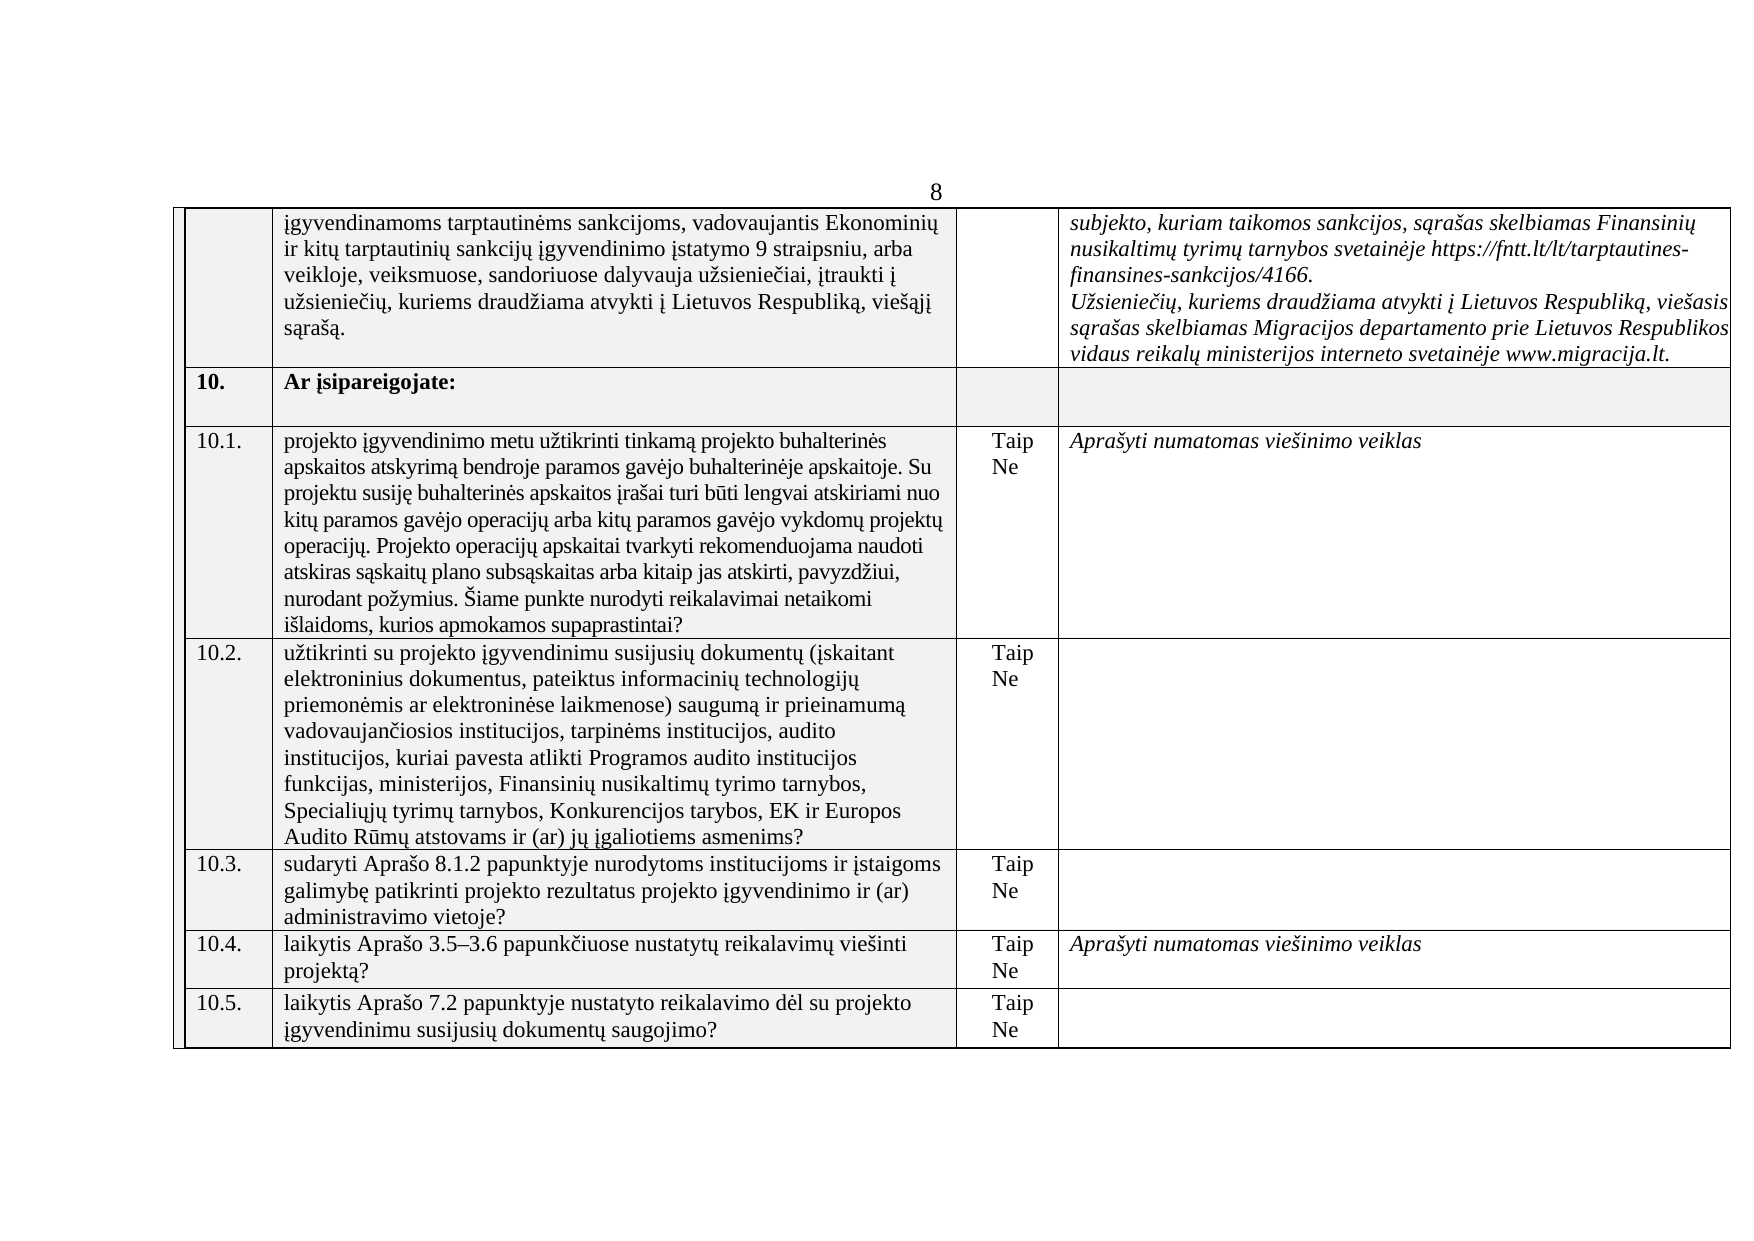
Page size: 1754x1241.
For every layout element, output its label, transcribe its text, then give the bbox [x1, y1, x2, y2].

table_cell [1059, 639, 1730, 849]
table_cell 10. [186, 368, 272, 426]
table_cell užtikrinti su projekto įgyvendinimu susijusių dokumentų (įskaitant elektroninius dokumentus, pateiktus informacinių technologijų priemonėmis ar elektroninėse laikmenose) saugumą ir prieinamumą vadovaujančiosios institucijos, tarpinėms institucijos, audito institucijos, kuriai pavesta atlikti Programos audito institucijos funkcijas, ministerijos, Finansinių nusikaltimų tyrimo tarnybos, Specialiųjų tyrimų tarnybos, Konkurencijos tarybos, EK ir Europos Audito Rūmų atstovams ir (ar) jų įgaliotiems asmenims? [273, 639, 956, 849]
table_cell [186, 209, 272, 367]
table_cell sudaryti Aprašo 8.1.2 papunktyje nurodytoms institucijoms ir įstaigoms galimybę patikrinti projekto rezultatus projekto įgyvendinimo ir (ar) administravimo vietoje? [273, 850, 956, 929]
table_cell [957, 368, 1058, 426]
table_header [174, 208, 184, 1048]
table_cell 10.3. [186, 850, 272, 929]
table_cell Aprašyti numatomas viešinimo veiklas [1059, 931, 1730, 988]
table_cell 10.5. [186, 989, 272, 1047]
table_cell [1059, 368, 1730, 426]
table_cell subjekto, kuriam taikomos sankcijos, sąrašas skelbiamas Finansinių nusikaltimų tyrimų tarnybos svetainėje https://fntt.lt/lt/tarptautines-finansines-sankcijos/4166. Užsieniečių, kuriems draudžiama atvykti į Lietuvos Respubliką, viešasis sąrašas skelbiamas Migracijos departamento prie Lietuvos Respublikos vidaus reikalų ministerijos interneto svetainėje www.migracija.lt. [1059, 209, 1730, 367]
table_cell projekto įgyvendinimo metu užtikrinti tinkamą projekto buhalterinės apskaitos atskyrimą bendroje paramos gavėjo buhalterinėje apskaitoje. Su projektu susiję buhalterinės apskaitos įrašai turi būti lengvai atskiriami nuo kitų paramos gavėjo operacijų arba kitų paramos gavėjo vykdomų projektų operacijų. Projekto operacijų apskaitai tvarkyti rekomenduojama naudoti atskiras sąskaitų plano subsąskaitas arba kitaip jas atskirti, pavyzdžiui, nurodant požymius. Šiame punkte nurodyti reikalavimai netaikomi išlaidoms, kurios apmokamos supaprastintai? [273, 427, 956, 637]
table_cell [957, 209, 1058, 367]
table_cell 10.1. [186, 427, 272, 637]
table_cell  Taip  Ne [957, 427, 1058, 637]
table_cell [1059, 850, 1730, 929]
table_cell įgyvendinamoms tarptautinėms sankcijoms, vadovaujantis Ekonominių ir kitų tarptautinių sankcijų įgyvendinimo įstatymo 9 straipsniu, arba veikloje, veiksmuose, sandoriuose dalyvauja užsieniečiai, įtraukti į užsieniečių, kuriems draudžiama atvykti į Lietuvos Respubliką, viešąjį sąrašą. [273, 209, 956, 367]
table_cell  Taip  Ne [957, 639, 1058, 849]
table_cell Ar įsipareigojate: [273, 368, 956, 426]
table_cell 10.2. [186, 639, 272, 849]
table_cell  Taip  Ne [957, 989, 1058, 1047]
table_cell 10.4. [186, 931, 272, 988]
table_cell  Taip  Ne [957, 850, 1058, 929]
table_cell [1059, 989, 1730, 1047]
table_cell  Taip  Ne [957, 931, 1058, 988]
table_cell laikytis Aprašo 7.2 papunktyje nustatyto reikalavimo dėl su projekto įgyvendinimu susijusių dokumentų saugojimo? [273, 989, 956, 1047]
table_cell Aprašyti numatomas viešinimo veiklas [1059, 427, 1730, 637]
table_cell laikytis Aprašo 3.5–3.6 papunkčiuose nustatytų reikalavimų viešinti projektą? [273, 931, 956, 988]
